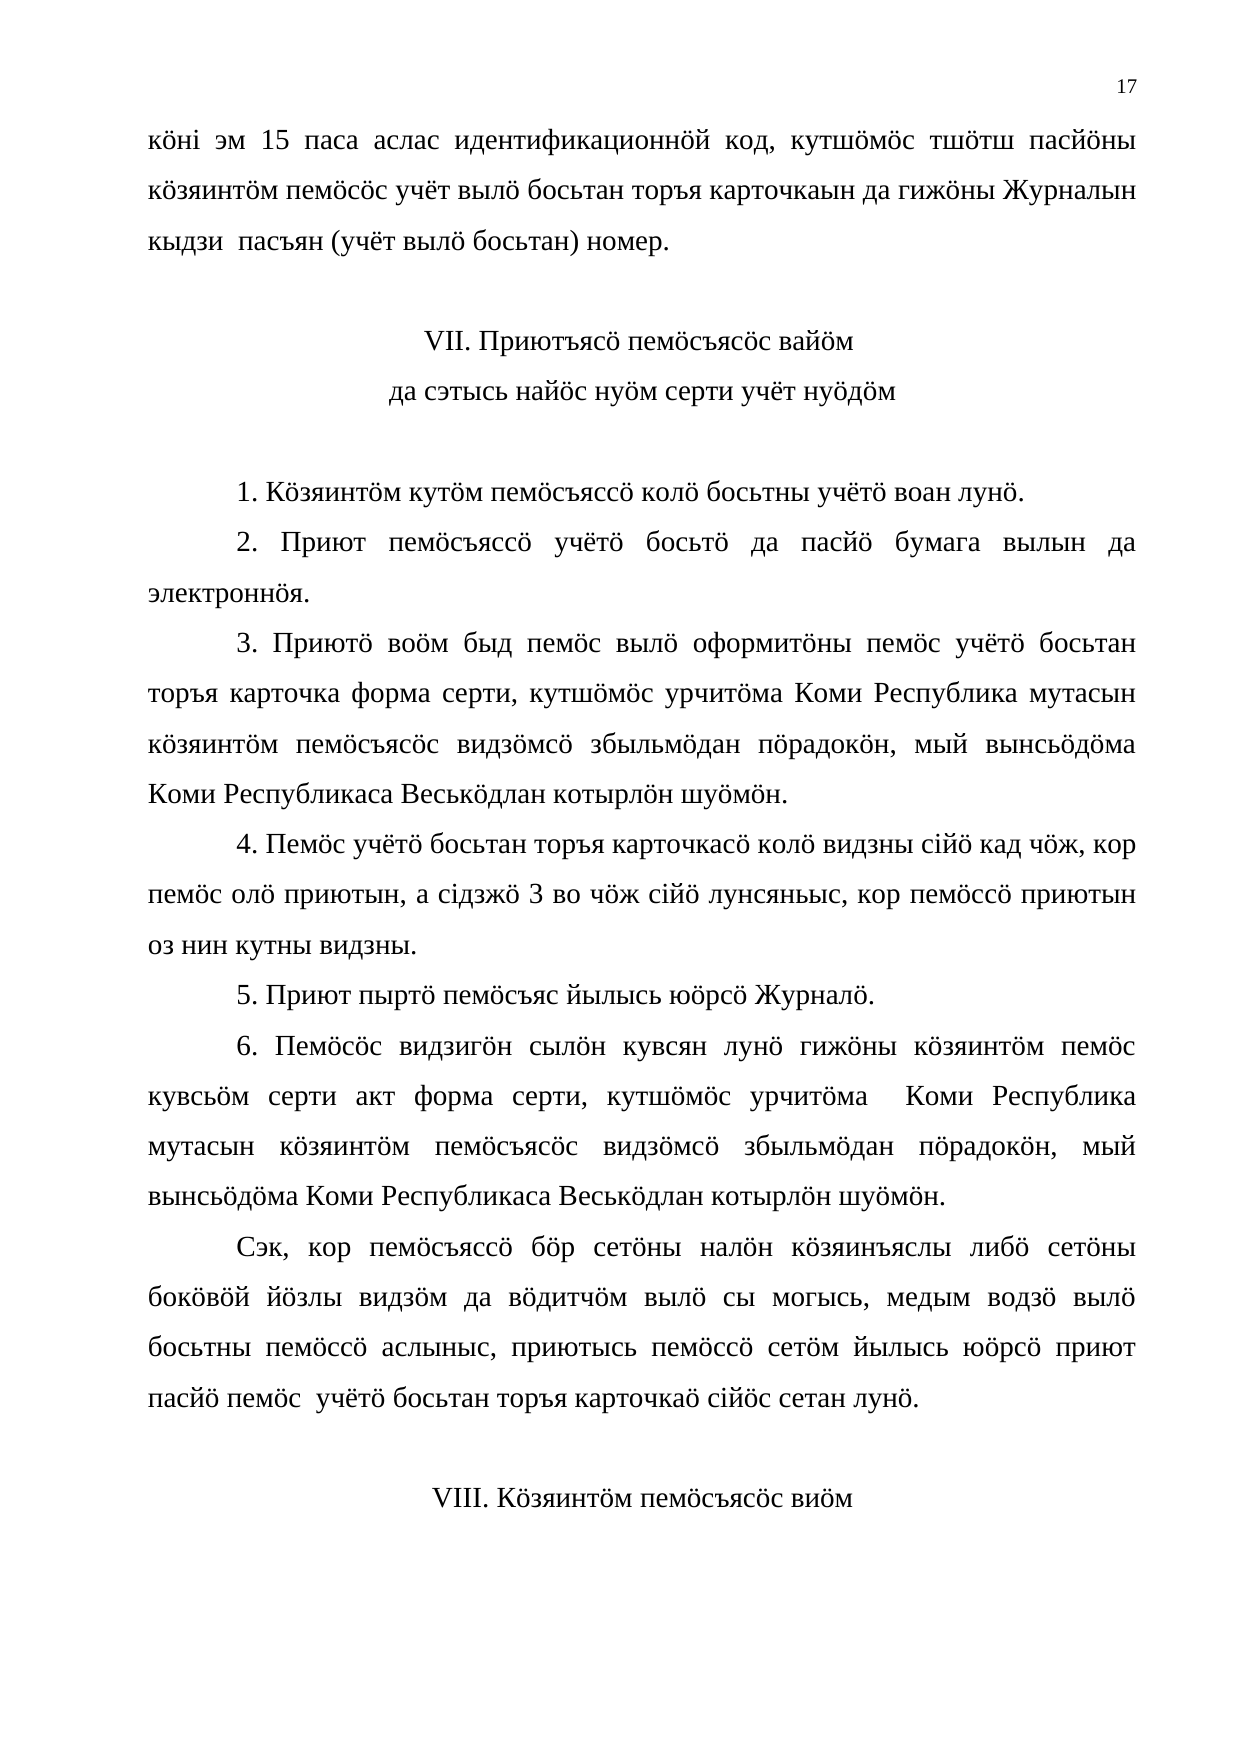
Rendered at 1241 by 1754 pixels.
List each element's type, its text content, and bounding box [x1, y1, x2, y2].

text 5. Приют пыртӧ пемӧсъяс йылысь юӧрсӧ Журналӧ. [148, 977, 1137, 1011]
text да сэтысь найӧс нуӧм серти учёт нуӧдӧм [148, 373, 1137, 407]
text 4. Пемӧс учётӧ босьтан торъя карточкасӧ колӧ видзны сійӧ кад чӧж, кор пемӧс олӧ приютын, а сідзжӧ 3 во чӧж сійӧ лунсяньыс, кор пемӧссӧ приютын оз нин кутны видзны. [148, 826, 1137, 961]
text VІІ. Приютъясӧ пемӧсъясӧс вайӧм [148, 323, 1137, 357]
text Сэк, кор пемӧсъяссӧ бӧр сетӧны налӧн кӧзяинъяслы либӧ сетӧны бокӧвӧй йӧзлы видзӧм да вӧдитчӧм вылӧ сы могысь, медым водзӧ вылӧ босьтны пемӧссӧ аслыныс, приютысь пемӧссӧ сетӧм йылысь юӧрсӧ приют пасйӧ пемӧс учётӧ босьтан торъя карточкаӧ сійӧс сетан лунӧ. [148, 1229, 1137, 1413]
text 3. Приютӧ воӧм быд пемӧс вылӧ оформитӧны пемӧс учётӧ босьтан торъя карточка форма серти, кутшӧмӧс урчитӧма Коми Республика мутасын кӧзяинтӧм пемӧсъясӧс видзӧмсӧ збыльмӧдан пӧрадокӧн, мый вынсьӧдӧма Коми Республикаса Веськӧдлан котырлӧн шуӧмӧн. [148, 625, 1137, 809]
text кӧні эм 15 паса аслас идентификационнӧй код, кутшӧмӧс тшӧтш пасйӧны кӧзяинтӧм пемӧсӧс учёт вылӧ босьтан торъя карточкаын да гижӧны Журналын кыдзи пасъян (учёт вылӧ босьтан) номер. [148, 122, 1137, 256]
text 1. Кӧзяинтӧм кутӧм пемӧсъяссӧ колӧ босьтны учётӧ воан лунӧ. [148, 474, 1137, 508]
text 6. Пемӧсӧс видзигӧн сылӧн кувсян лунӧ гижӧны кӧзяинтӧм пемӧс кувсьӧм серти акт форма серти, кутшӧмӧс урчитӧма Коми Республика мутасын кӧзяинтӧм пемӧсъясӧс видзӧмсӧ збыльмӧдан пӧрадокӧн, мый вынсьӧдӧма Коми Республикаса Веськӧдлан котырлӧн шуӧмӧн. [148, 1028, 1137, 1212]
text VІІІ. Кӧзяинтӧм пемӧсъясӧс виӧм [148, 1480, 1137, 1514]
text 2. Приют пемӧсъяссӧ учётӧ босьтӧ да пасйӧ бумага вылын да электроннӧя. [148, 524, 1137, 608]
